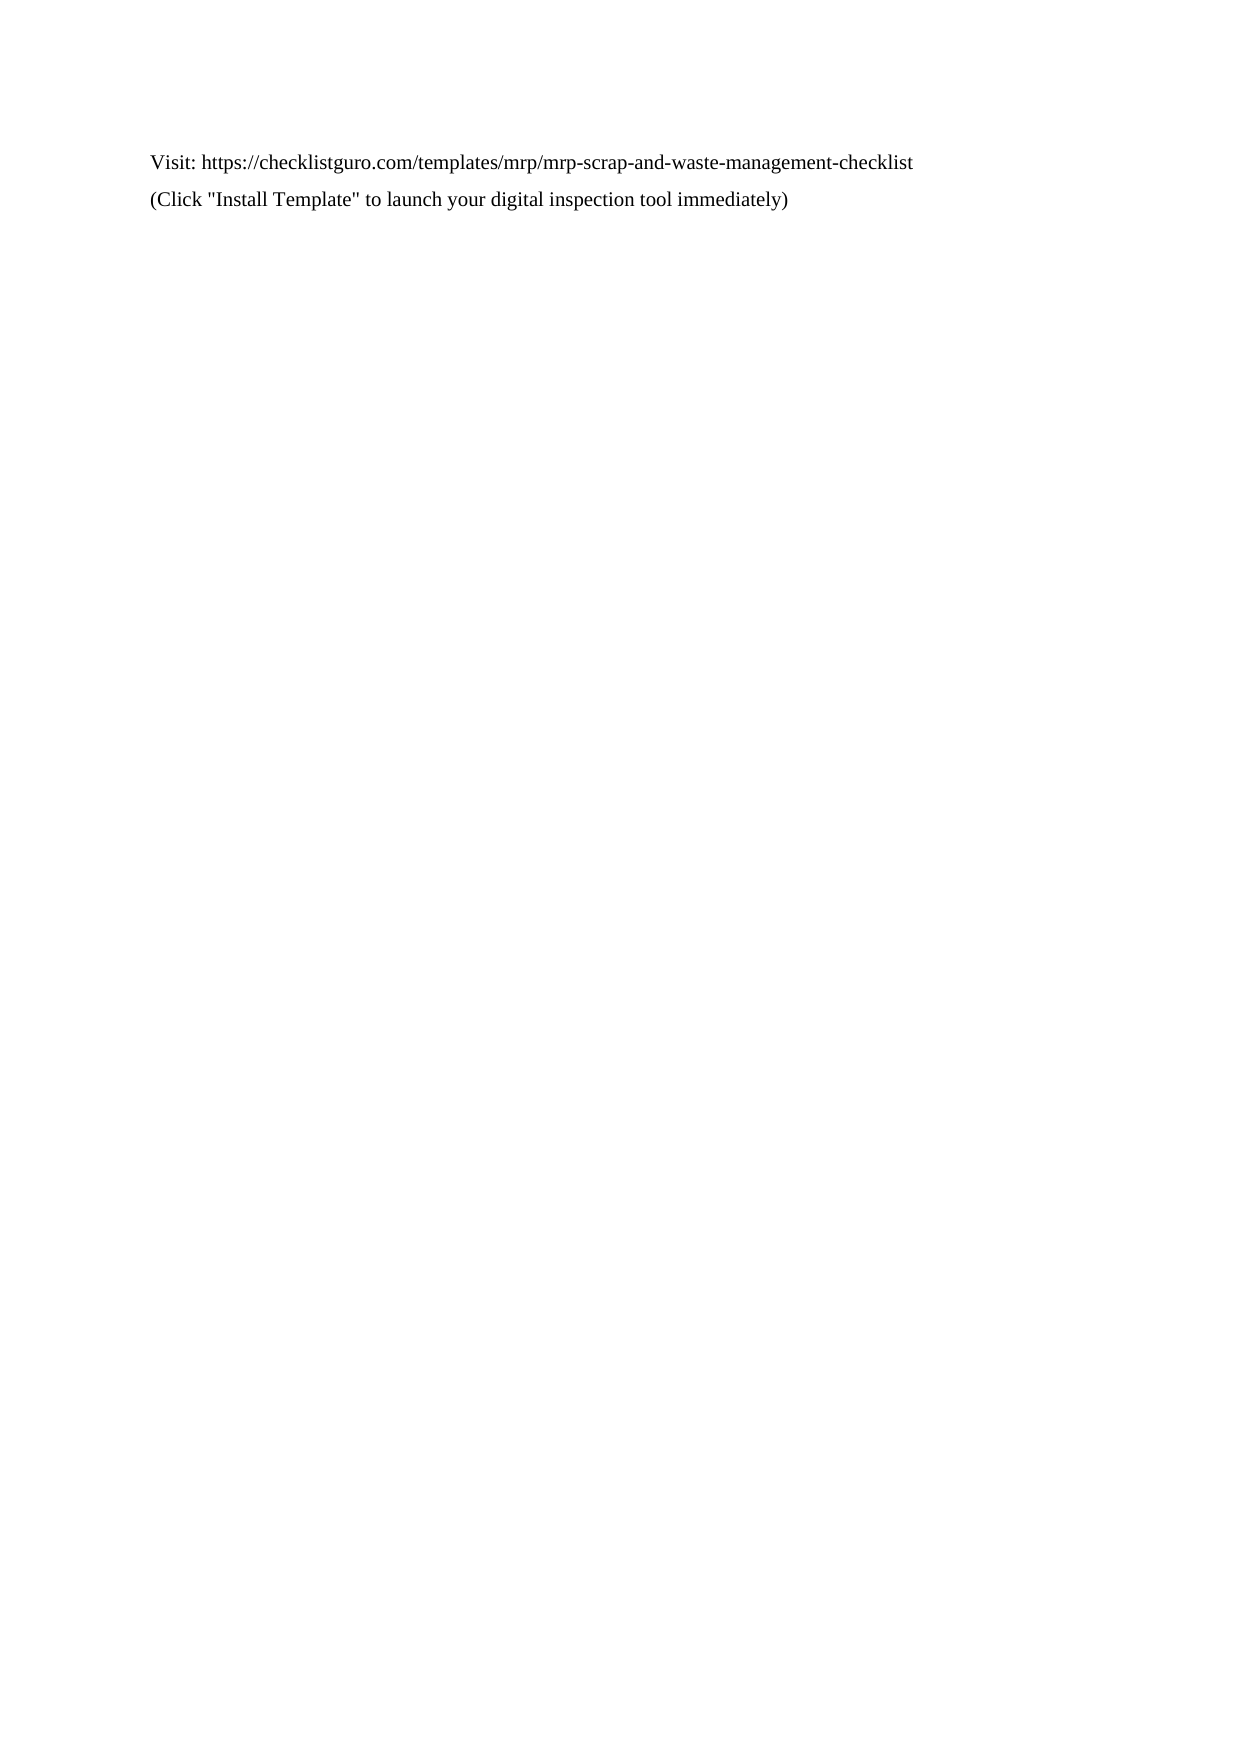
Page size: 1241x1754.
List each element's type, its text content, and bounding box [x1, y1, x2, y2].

text (Click "Install Template" to launch your digital inspection tool immediately) [150, 187, 1090, 211]
text Visit: https://checklistguro.com/templates/mrp/mrp-scrap-and-waste-management-checklist [150, 150, 1090, 174]
